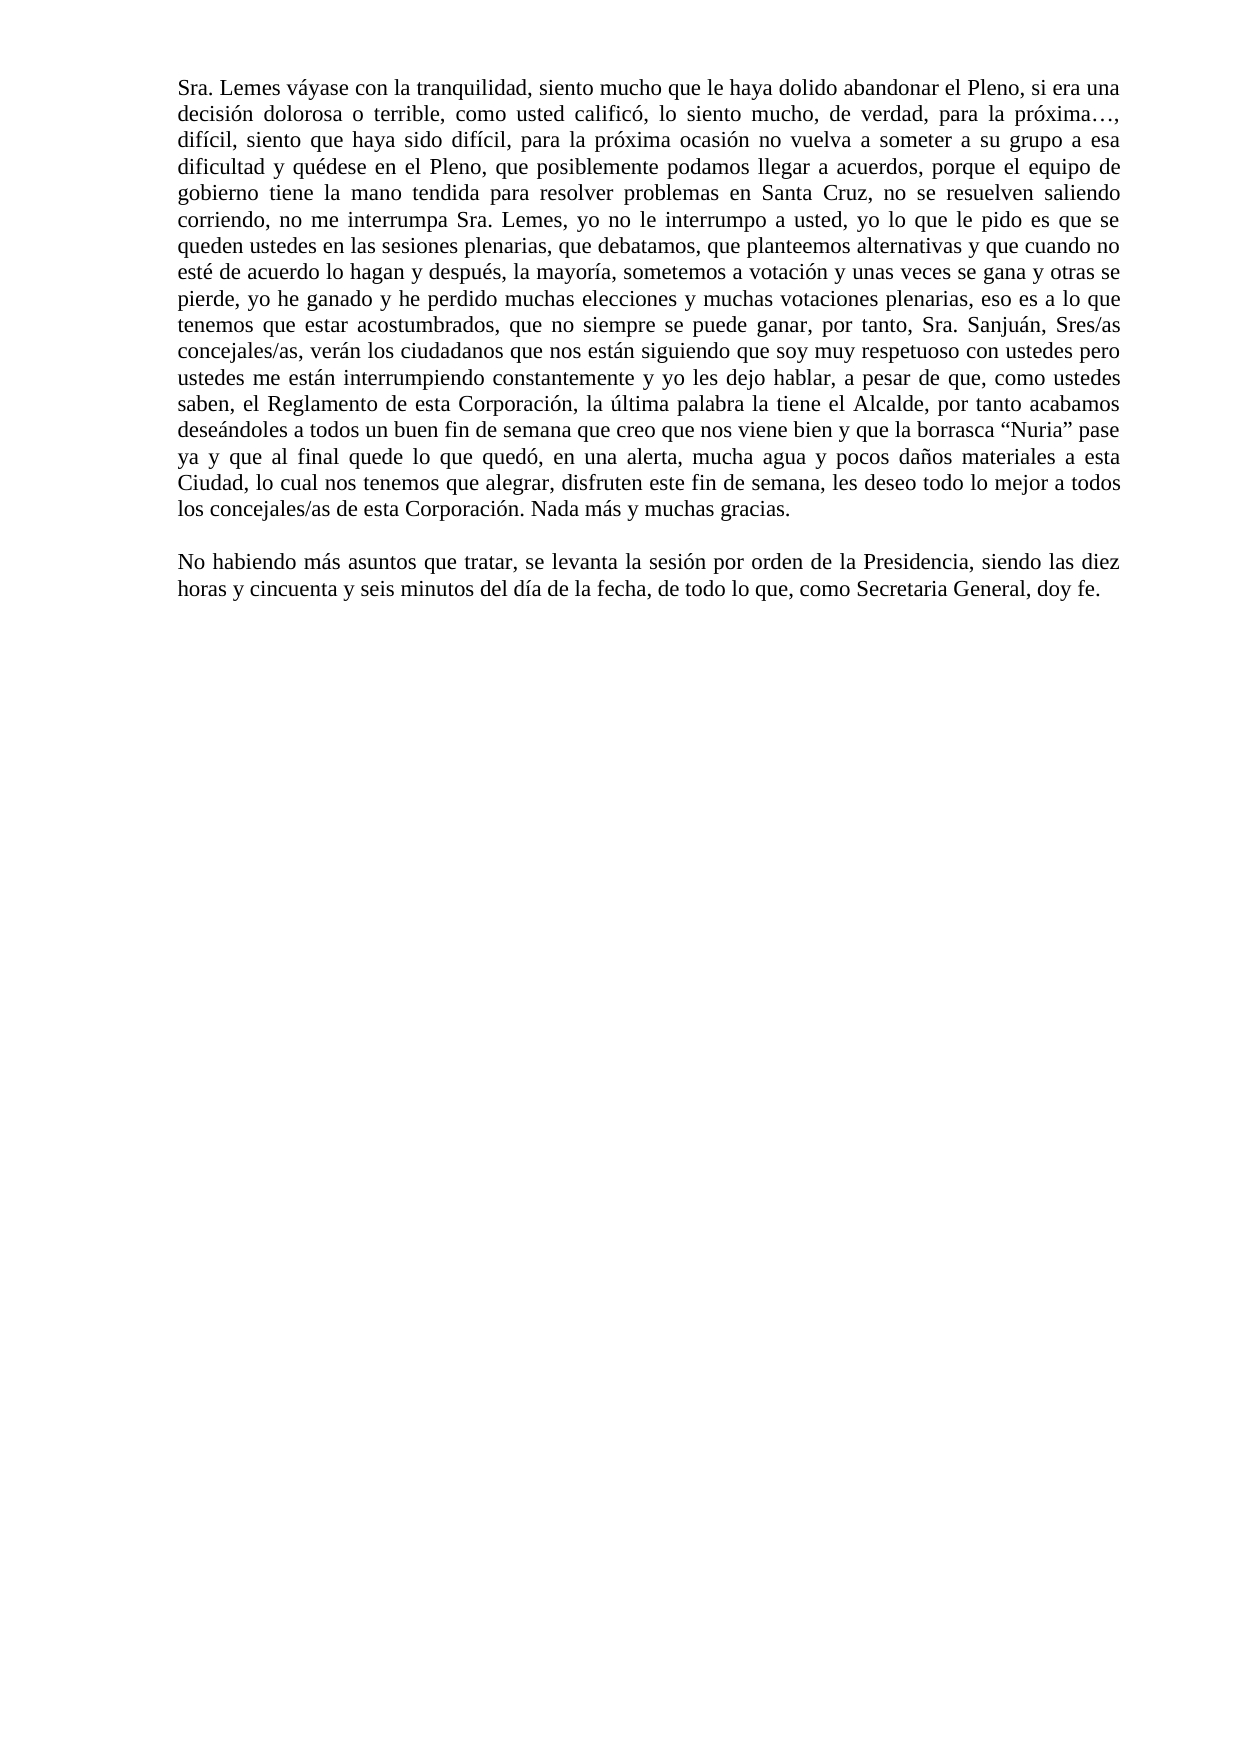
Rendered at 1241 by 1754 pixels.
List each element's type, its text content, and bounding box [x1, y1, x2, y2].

text Sra. Lemes váyase con la tranquilidad, siento mucho que le haya dolido abandonar el Pleno, si era una decisión dolorosa o terrible, como usted calificó, lo siento mucho, de verdad, para la próxima…, difícil, siento que haya sido difícil, para la próxima ocasión no vuelva a someter a su grupo a esa dificultad y quédese en el Pleno, que posiblemente podamos llegar a acuerdos, porque el equipo de gobierno tiene la mano tendida para resolver problemas en Santa Cruz, no se resuelven saliendo corriendo, no me interrumpa Sra. Lemes, yo no le interrumpo a usted, yo lo que le pido es que se queden ustedes en las sesiones plenarias, que debatamos, que planteemos alternativas y que cuando no esté de acuerdo lo hagan y después, la mayoría, sometemos a votación y unas veces se gana y otras se pierde, yo he ganado y he perdido muchas elecciones y muchas votaciones plenarias, eso es a lo que tenemos que estar acostumbrados, que no siempre se puede ganar, por tanto, Sra. Sanjuán, Sres/as concejales/as, verán los ciudadanos que nos están siguiendo que soy muy respetuoso con ustedes pero ustedes me están interrumpiendo constantemente y yo les dejo hablar, a pesar de que, como ustedes saben, el Reglamento de esta Corporación, la última palabra la tiene el Alcalde, por tanto acabamos deseándoles a todos un buen fin de semana que creo que nos viene bien y que la borrasca “Nuria” pase ya y que al final quede lo que quedó, en una alerta, mucha agua y pocos daños materiales a esta Ciudad, lo cual nos tenemos que alegrar, disfruten este fin de semana, les deseo todo lo mejor a todos los concejales/as de esta Corporación. Nada más y muchas gracias. [177, 74, 1122, 522]
text No habiendo más asuntos que tratar, se levanta la sesión por orden de la Presidencia, siendo las diez horas y cincuenta y seis minutos del día de la fecha, de todo lo que, como Secretaria General, doy fe. [177, 548, 1122, 601]
